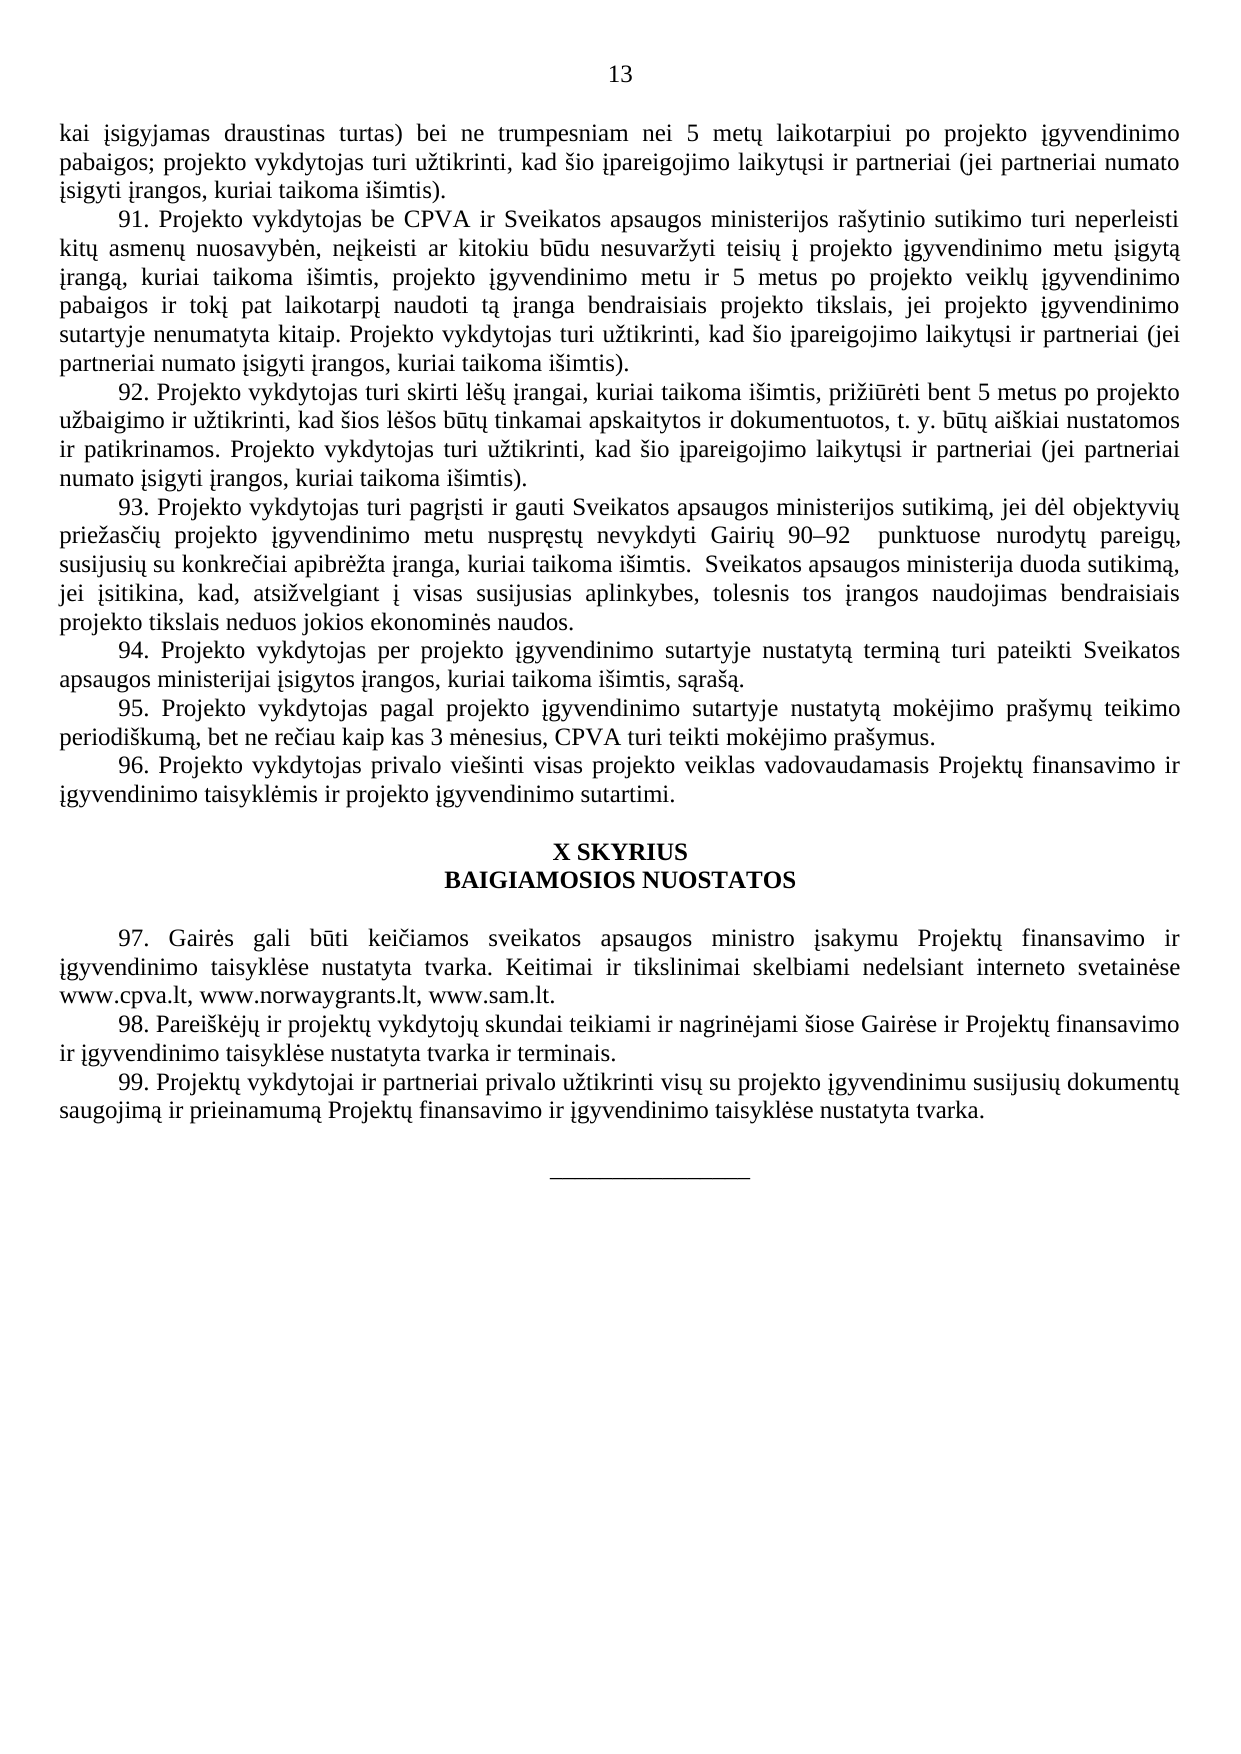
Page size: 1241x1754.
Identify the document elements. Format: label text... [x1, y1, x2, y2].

text 94. Projekto vykdytojas per projekto įgyvendinimo sutartyje nustatytą terminą turi pateikti Sveikatos apsaugos ministerijai įsigytos įrangos, kuriai taikoma išimtis, sąrašą. [59, 636, 1181, 693]
text 93. Projekto vykdytojas turi pagrįsti ir gauti Sveikatos apsaugos ministerijos sutikimą, jei dėl objektyvių priežasčių projekto įgyvendinimo metu nuspręstų nevykdyti Gairių 90–92 punktuose nurodytų pareigų, susijusių su konkrečiai apibrėžta įranga, kuriai taikoma išimtis. Sveikatos apsaugos ministerija duoda sutikimą, jei įsitikina, kad, atsižvelgiant į visas susijusias aplinkybes, tolesnis tos įrangos naudojimas bendraisiais projekto tikslais neduos jokios ekonominės naudos. [59, 492, 1181, 636]
text 91. Projekto vykdytojas be CPVA ir Sveikatos apsaugos ministerijos rašytinio sutikimo turi neperleisti kitų asmenų nuosavybėn, neįkeisti ar kitokiu būdu nesuvaržyti teisių į projekto įgyvendinimo metu įsigytą įrangą, kuriai taikoma išimtis, projekto įgyvendinimo metu ir 5 metus po projekto veiklų įgyvendinimo pabaigos ir tokį pat laikotarpį naudoti tą įranga bendraisiais projekto tikslais, jei projekto įgyvendinimo sutartyje nenumatyta kitaip. Projekto vykdytojas turi užtikrinti, kad šio įpareigojimo laikytųsi ir partneriai (jei partneriai numato įsigyti įrangos, kuriai taikoma išimtis). [59, 204, 1181, 377]
text 96. Projekto vykdytojas privalo viešinti visas projekto veiklas vadovaudamasis Projektų finansavimo ir įgyvendinimo taisyklėmis ir projekto įgyvendinimo sutartimi. [59, 751, 1181, 808]
text kai įsigyjamas draustinas turtas) bei ne trumpesniam nei 5 metų laikotarpiui po projekto įgyvendinimo pabaigos; projekto vykdytojas turi užtikrinti, kad šio įpareigojimo laikytųsi ir partneriai (jei partneriai numato įsigyti įrangos, kuriai taikoma išimtis). [59, 118, 1181, 204]
text Baigiamosios nuostatos [59, 866, 1181, 894]
text 95. Projekto vykdytojas pagal projekto įgyvendinimo sutartyje nustatytą mokėjimo prašymų teikimo periodiškumą, bet ne rečiau kaip kas 3 mėnesius, CPVA turi teikti mokėjimo prašymus. [59, 693, 1181, 751]
text ________________ [59, 1153, 1181, 1182]
text 92. Projekto vykdytojas turi skirti lėšų įrangai, kuriai taikoma išimtis, prižiūrėti bent 5 metus po projekto užbaigimo ir užtikrinti, kad šios lėšos būtų tinkamai apskaitytos ir dokumentuotos, t. y. būtų aiškiai nustatomos ir patikrinamos. Projekto vykdytojas turi užtikrinti, kad šio įpareigojimo laikytųsi ir partneriai (jei partneriai numato įsigyti įrangos, kuriai taikoma išimtis). [59, 377, 1181, 492]
text 99. Projektų vykdytojai ir partneriai privalo užtikrinti visų su projekto įgyvendinimu susijusių dokumentų saugojimą ir prieinamumą Projektų finansavimo ir įgyvendinimo taisyklėse nustatyta tvarka. [59, 1067, 1181, 1124]
text 98. Pareiškėjų ir projektų vykdytojų skundai teikiami ir nagrinėjami šiose Gairėse ir Projektų finansavimo ir įgyvendinimo taisyklėse nustatyta tvarka ir terminais. [59, 1009, 1181, 1067]
text 97. Gairės gali būti keičiamos sveikatos apsaugos ministro įsakymu Projektų finansavimo ir įgyvendinimo taisyklėse nustatyta tvarka. Keitimai ir tikslinimai skelbiami nedelsiant interneto svetainėse www.cpva.lt, www.norwaygrants.lt, www.sam.lt. [59, 923, 1181, 1009]
text x SKYRIUS [59, 837, 1181, 866]
